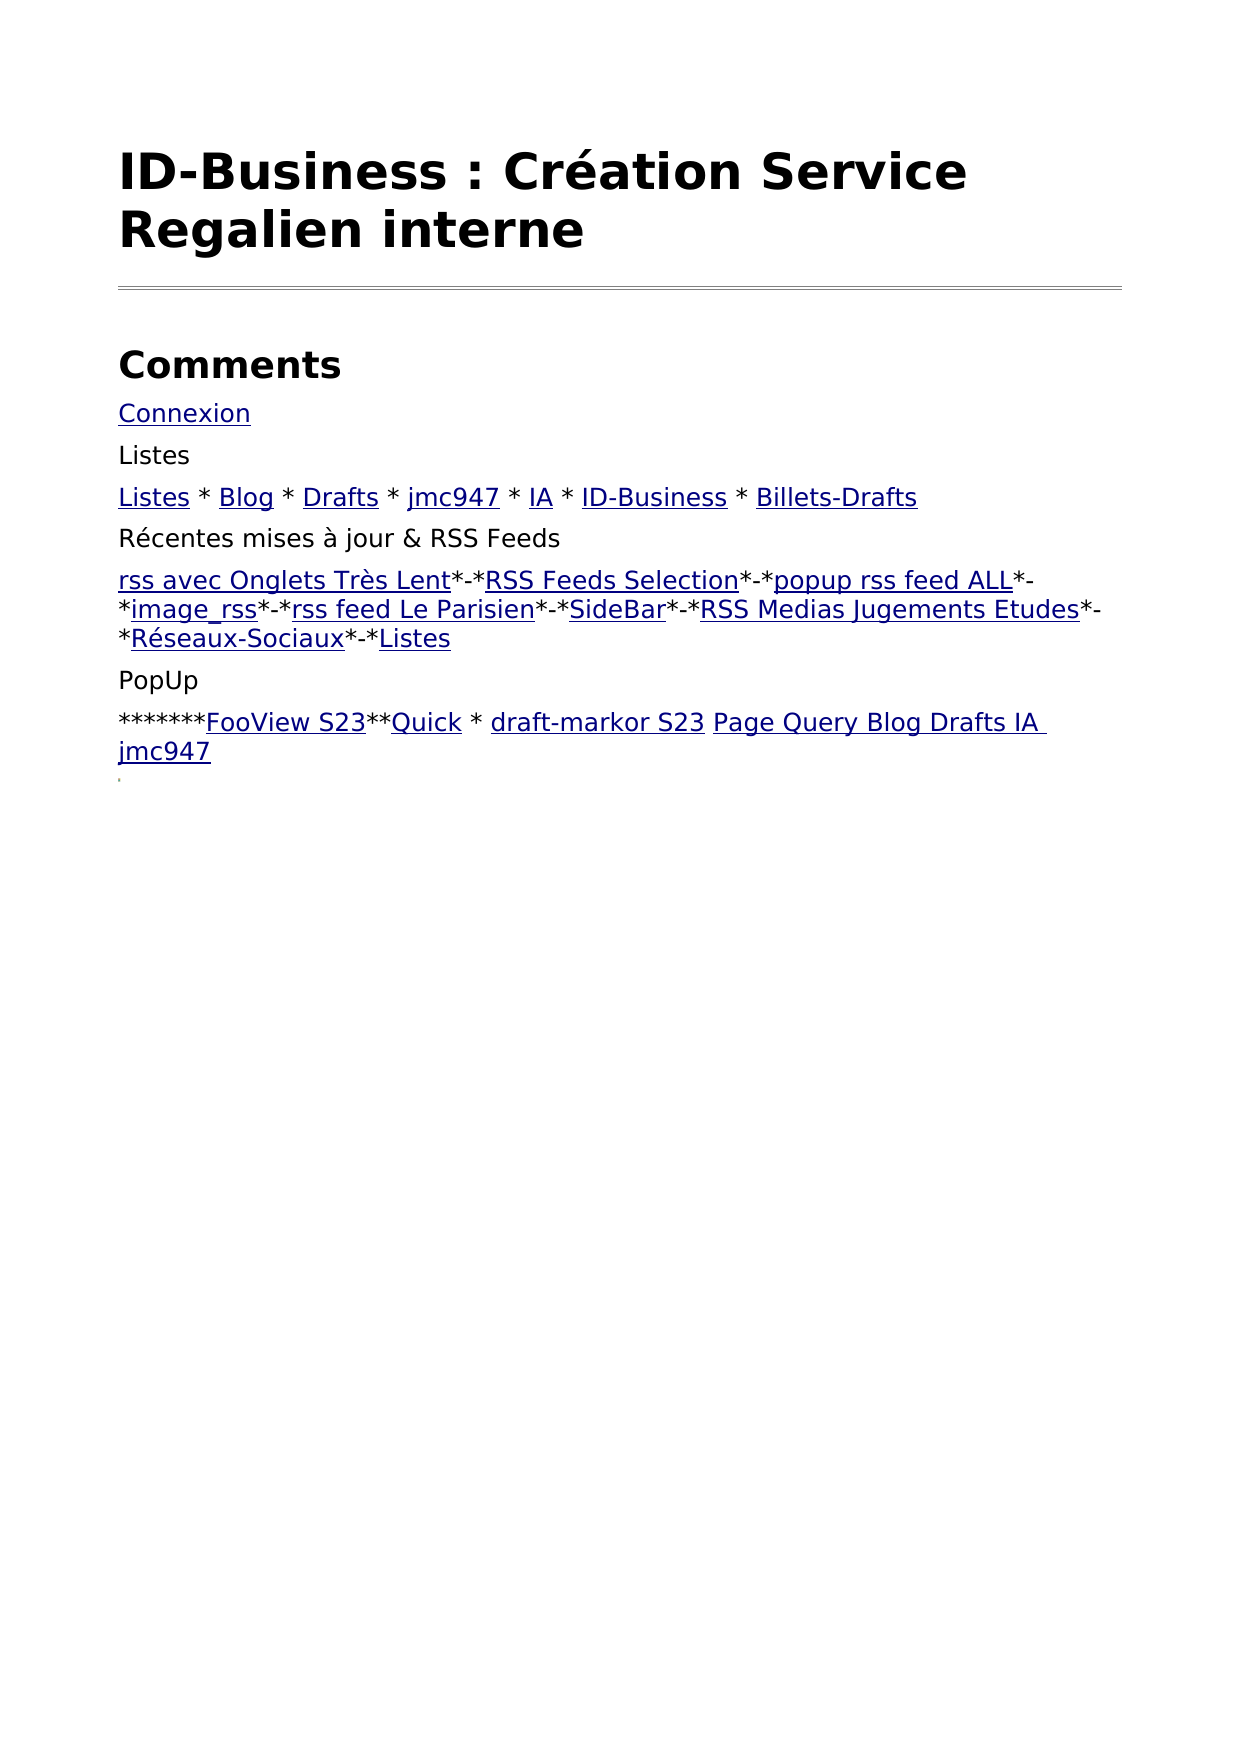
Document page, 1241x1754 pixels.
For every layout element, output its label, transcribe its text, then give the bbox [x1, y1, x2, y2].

text Listes [118, 441, 1122, 470]
subtitle ID-Business : Création Service Regalien interne [118, 143, 1122, 259]
text Listes * Blog * Drafts * jmc947 * IA * ID-Business * Billets-Drafts [118, 483, 1122, 512]
text PopUp [118, 666, 1122, 695]
text Connexion [118, 399, 1122, 429]
subtitle Comments [118, 343, 1122, 387]
text Récentes mises à jour & RSS Feeds [118, 524, 1122, 554]
text *******FooView S23**Quick * draft-markor S23 Page Query Blog Drafts IA jmc947 [118, 708, 1122, 766]
text rss avec Onglets Très Lent*-*RSS Feeds Selection*-*popup rss feed ALL*-*image_rss*-*rss feed Le Parisien*-*SideBar*-*RSS Medias Jugements Etudes*-*Réseaux-Sociaux*-*Listes [118, 566, 1122, 654]
